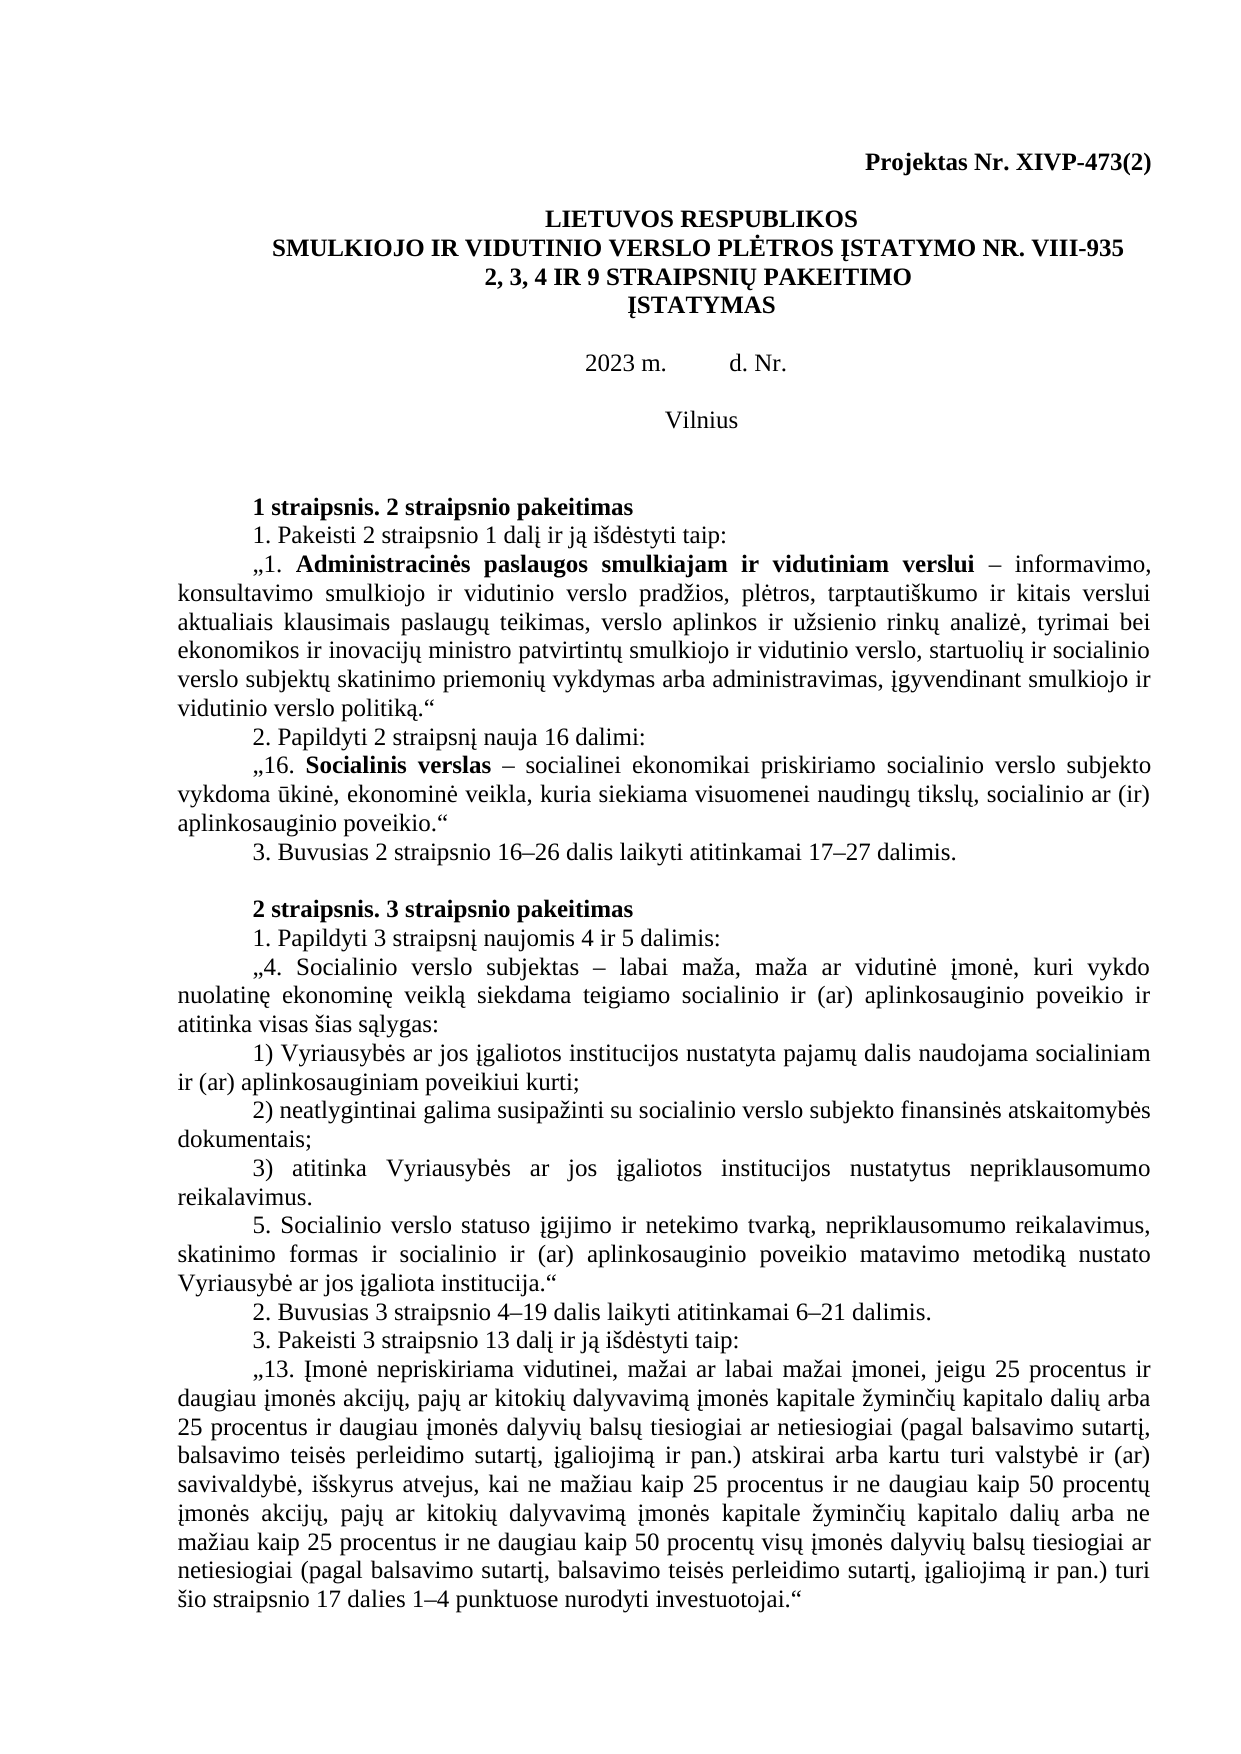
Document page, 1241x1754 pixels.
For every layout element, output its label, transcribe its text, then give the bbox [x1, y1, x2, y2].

text LIETUVOS RESPUBLIKOS [177, 204, 1152, 233]
text 2, 3, 4 IR 9 STRAIPSNIŲ PAKEITIMO [177, 262, 1152, 291]
text 3. Pakeisti 3 straipsnio 13 dalį ir ją išdėstyti taip: [177, 1326, 1152, 1354]
text 2) neatlygintinai galima susipažinti su socialinio verslo subjekto finansinės atskaitomybės dokumentais; [177, 1096, 1152, 1153]
text 2. Papildyti 2 straipsnį nauja 16 dalimi: [252, 722, 1152, 751]
text 2 straipsnis. 3 straipsnio pakeitimas [177, 894, 1152, 923]
text 3. Buvusias 2 straipsnio 16–26 dalis laikyti atitinkamai 17–27 dalimis. [252, 837, 1152, 866]
text Vilnius [177, 406, 1152, 434]
text 2. Buvusias 3 straipsnio 4–19 dalis laikyti atitinkamai 6–21 dalimis. [177, 1297, 1152, 1326]
text SMULKIOJO IR VIDUTINIO VERSLO PLĖTROS ĮSTATYMO NR. VIII-935 [177, 233, 1152, 262]
text 1) Vyriausybės ar jos įgaliotos institucijos nustatyta pajamų dalis naudojama socialiniam ir (ar) aplinkosauginiam poveikiui kurti; [177, 1038, 1152, 1096]
text „4. Socialinio verslo subjektas – labai maža, maža ar vidutinė įmonė, kuri vykdo nuolatinę ekonominę veiklą siekdama teigiamo socialinio ir (ar) aplinkosauginio poveikio ir atitinka visas šias sąlygas: [177, 952, 1152, 1038]
text 1. Papildyti 3 straipsnį naujomis 4 ir 5 dalimis: [252, 923, 1152, 952]
text 3) atitinka Vyriausybės ar jos įgaliotos institucijos nustatytus nepriklausomumo reikalavimus. [177, 1153, 1152, 1211]
text „13. Įmonė nepriskiriama vidutinei, mažai ar labai mažai įmonei, jeigu 25 procentus ir daugiau įmonės akcijų, pajų ar kitokių dalyvavimą įmonės kapitale žyminčių kapitalo dalių arba 25 procentus ir daugiau įmonės dalyvių balsų tiesiogiai ar netiesiogiai (pagal balsavimo sutartį, balsavimo teisės perleidimo sutartį, įgaliojimą ir pan.) atskirai arba kartu turi valstybė ir (ar) savivaldybė, išskyrus atvejus, kai ne mažiau kaip 25 procentus ir ne daugiau kaip 50 procentų įmonės akcijų, pajų ar kitokių dalyvavimą įmonės kapitale žyminčių kapitalo dalių arba ne mažiau kaip 25 procentus ir ne daugiau kaip 50 procentų visų įmonės dalyvių balsų tiesiogiai ar netiesiogiai (pagal balsavimo sutartį, balsavimo teisės perleidimo sutartį, įgaliojimą ir pan.) turi šio straipsnio 17 dalies 1–4 punktuose nurodyti investuotojai.“ [177, 1354, 1152, 1613]
text Projektas Nr. XIVP-473(2) [177, 147, 1152, 176]
text „1. Administracinės paslaugos smulkiajam ir vidutiniam verslui – informavimo, konsultavimo smulkiojo ir vidutinio verslo pradžios, plėtros, tarptautiškumo ir kitais verslui aktualiais klausimais paslaugų teikimas, verslo aplinkos ir užsienio rinkų analizė, tyrimai bei ekonomikos ir inovacijų ministro patvirtintų smulkiojo ir vidutinio verslo, startuolių ir socialinio verslo subjektų skatinimo priemonių vykdymas arba administravimas, įgyvendinant smulkiojo ir vidutinio verslo politiką.“ [177, 549, 1152, 722]
text 2023 m. d. Nr. [177, 348, 1152, 377]
text 5. Socialinio verslo statuso įgijimo ir netekimo tvarką, nepriklausomumo reikalavimus, skatinimo formas ir socialinio ir (ar) aplinkosauginio poveikio matavimo metodiką nustato Vyriausybė ar jos įgaliota institucija.“ [177, 1211, 1152, 1297]
text „16. Socialinis verslas – socialinei ekonomikai priskiriamo socialinio verslo subjekto vykdoma ūkinė, ekonominė veikla, kuria siekiama visuomenei naudingų tikslų, socialinio ar (ir) aplinkosauginio poveikio.“ [177, 751, 1152, 837]
text 1. Pakeisti 2 straipsnio 1 dalį ir ją išdėstyti taip: [252, 521, 1152, 549]
text 1 straipsnis. 2 straipsnio pakeitimas [177, 492, 1152, 521]
text ĮSTATYMAS [177, 291, 1152, 319]
